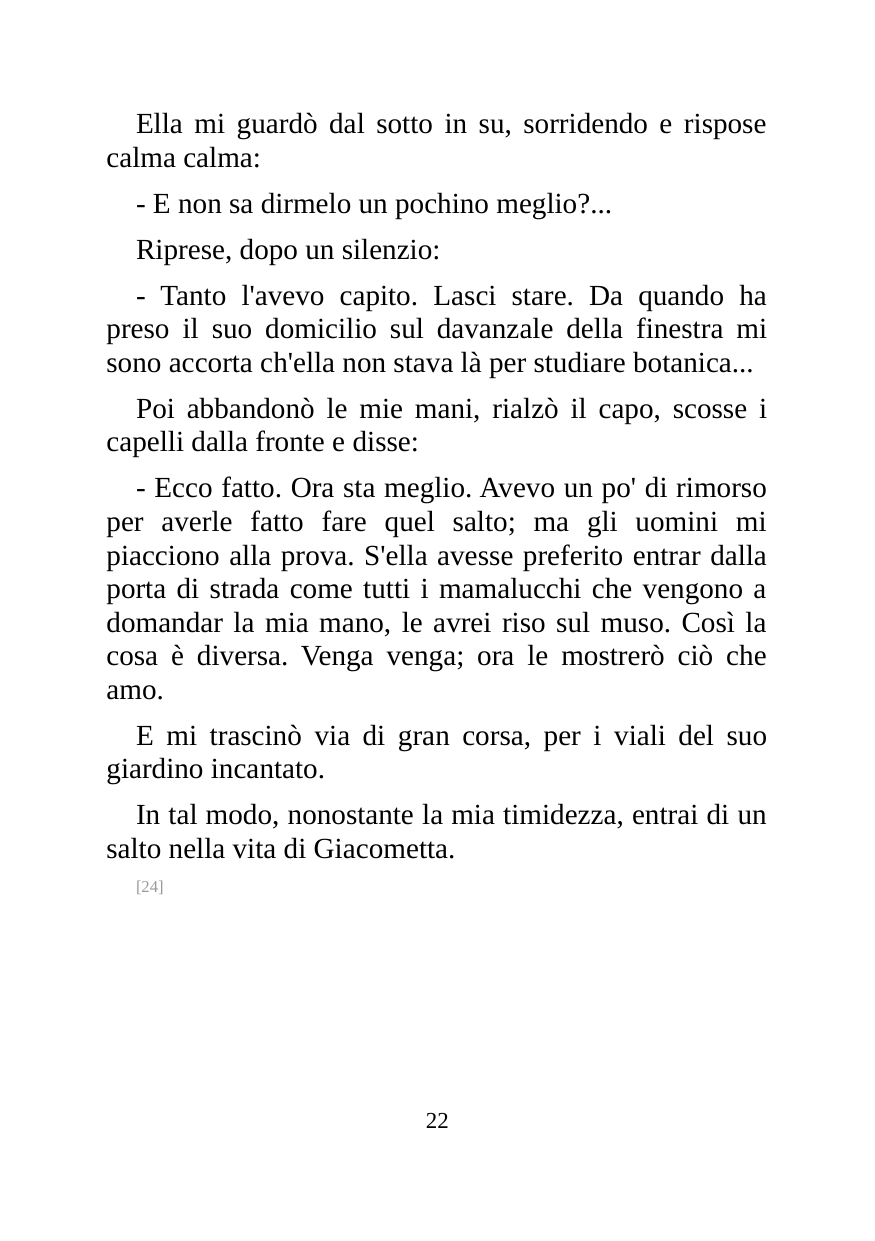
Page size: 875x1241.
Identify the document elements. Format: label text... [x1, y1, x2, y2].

text - Ecco fatto. Ora sta meglio. Avevo un po' di rimorso per averle fatto fare quel salto; ma gli uomini mi piacciono alla prova. S'ella avesse preferito entrar dalla porta di strada come tutti i mamalucchi che vengono a domandar la mia mano, le avrei riso sul muso. Così la cosa è diversa. Venga venga; ora le mostrerò ciò che amo. [106, 471, 768, 705]
text Riprese, dopo un silenzio: [106, 232, 768, 265]
text - Tanto l'avevo capito. Lasci stare. Da quando ha preso il suo domicilio sul davanzale della finestra mi sono accorta ch'ella non stava là per studiare botanica... [106, 278, 768, 378]
text Poi abbandonò le mie mani, rialzò il capo, scosse i capelli dalla fronte e disse: [106, 391, 768, 458]
text In tal modo, nonostante la mia timidezza, entrai di un salto nella vita di Giacometta. [106, 797, 768, 864]
text Ella mi guardò dal sotto in su, sorridendo e rispose calma calma: [106, 106, 768, 173]
text E mi trascinò via di gran corsa, per i viali del suo giardino incantato. [106, 718, 768, 785]
text [24] [164, 877, 768, 896]
text - E non sa dirmelo un pochino meglio?... [106, 186, 768, 219]
text [24] [106, 877, 136, 896]
